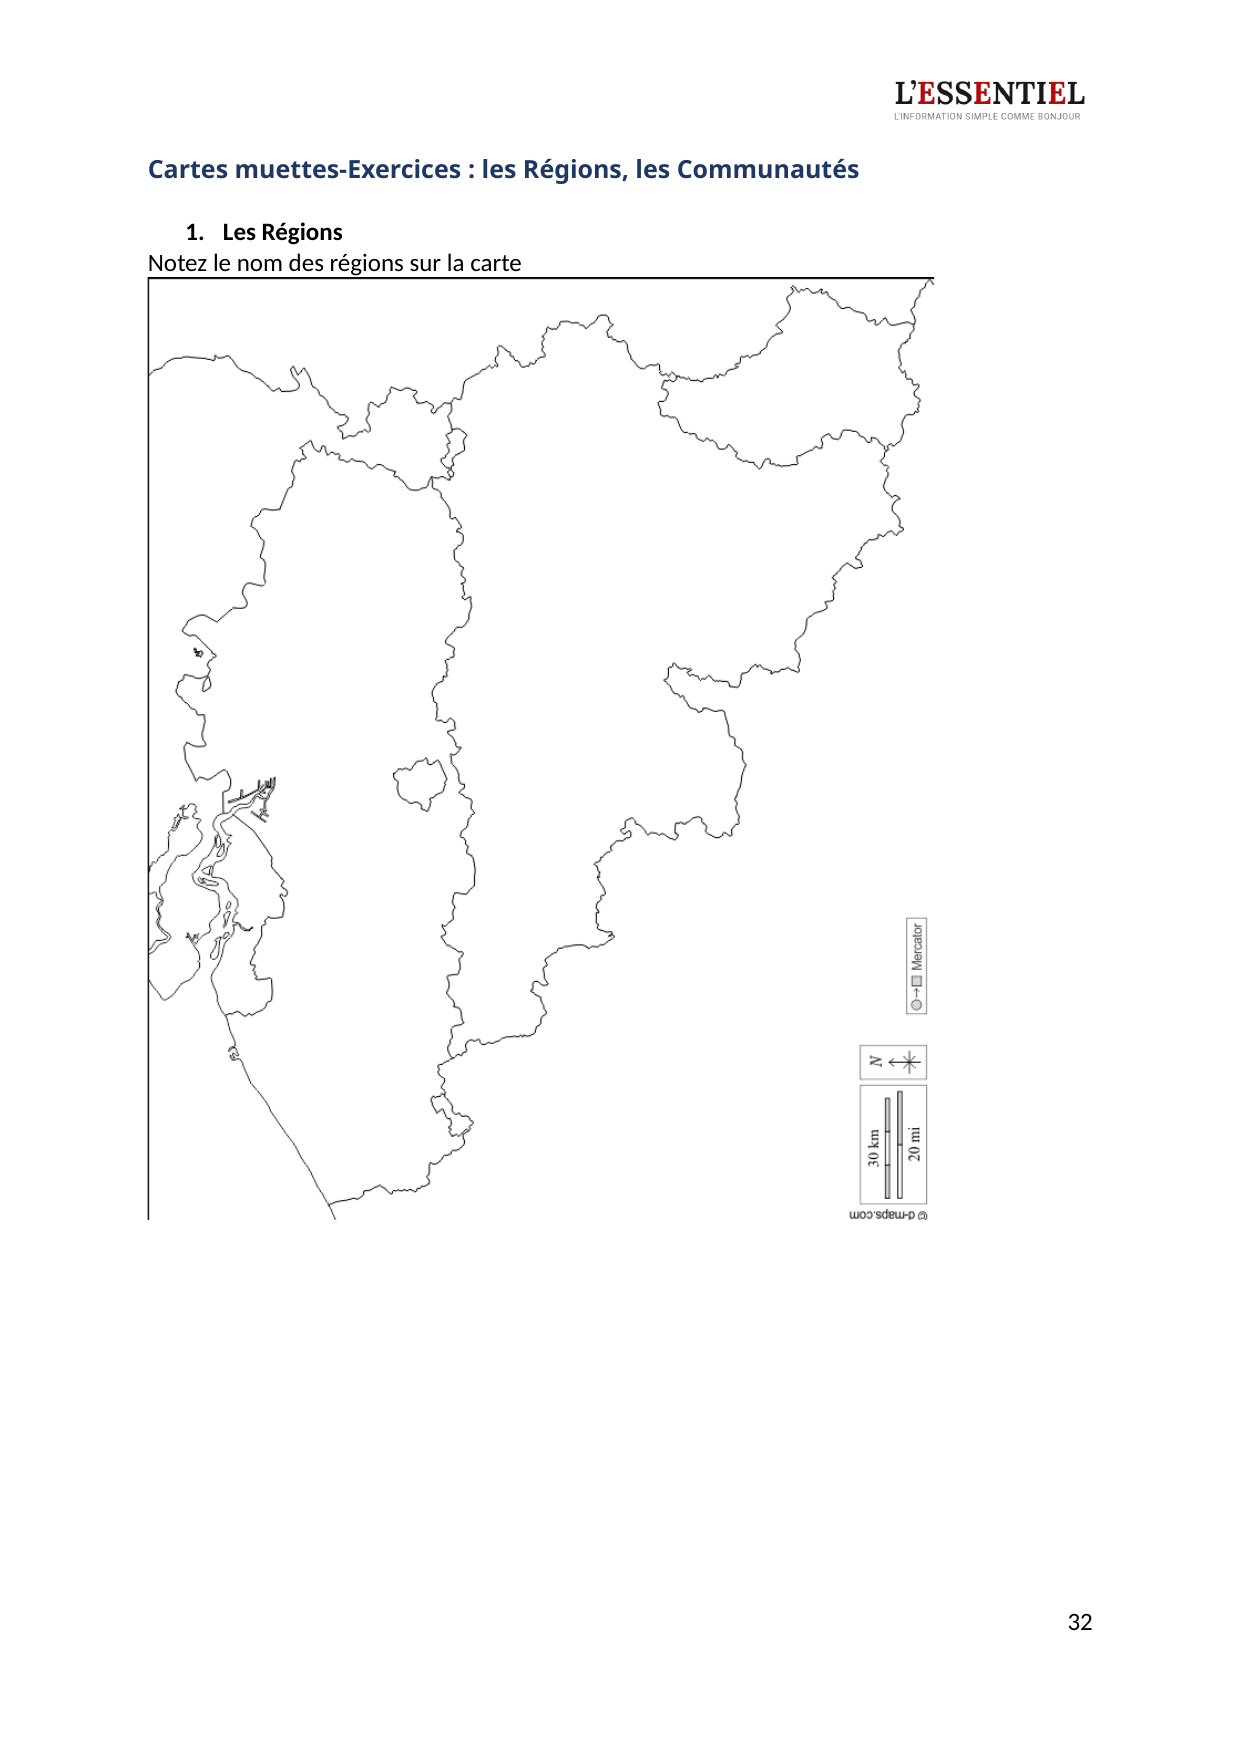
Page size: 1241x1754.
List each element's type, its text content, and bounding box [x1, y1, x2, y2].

list Les Régions [185, 216, 1093, 247]
text Notez le nom des régions sur la carte [148, 247, 1093, 277]
subtitle Cartes muettes-Exercices : les Régions, les Communautés [148, 152, 1093, 186]
